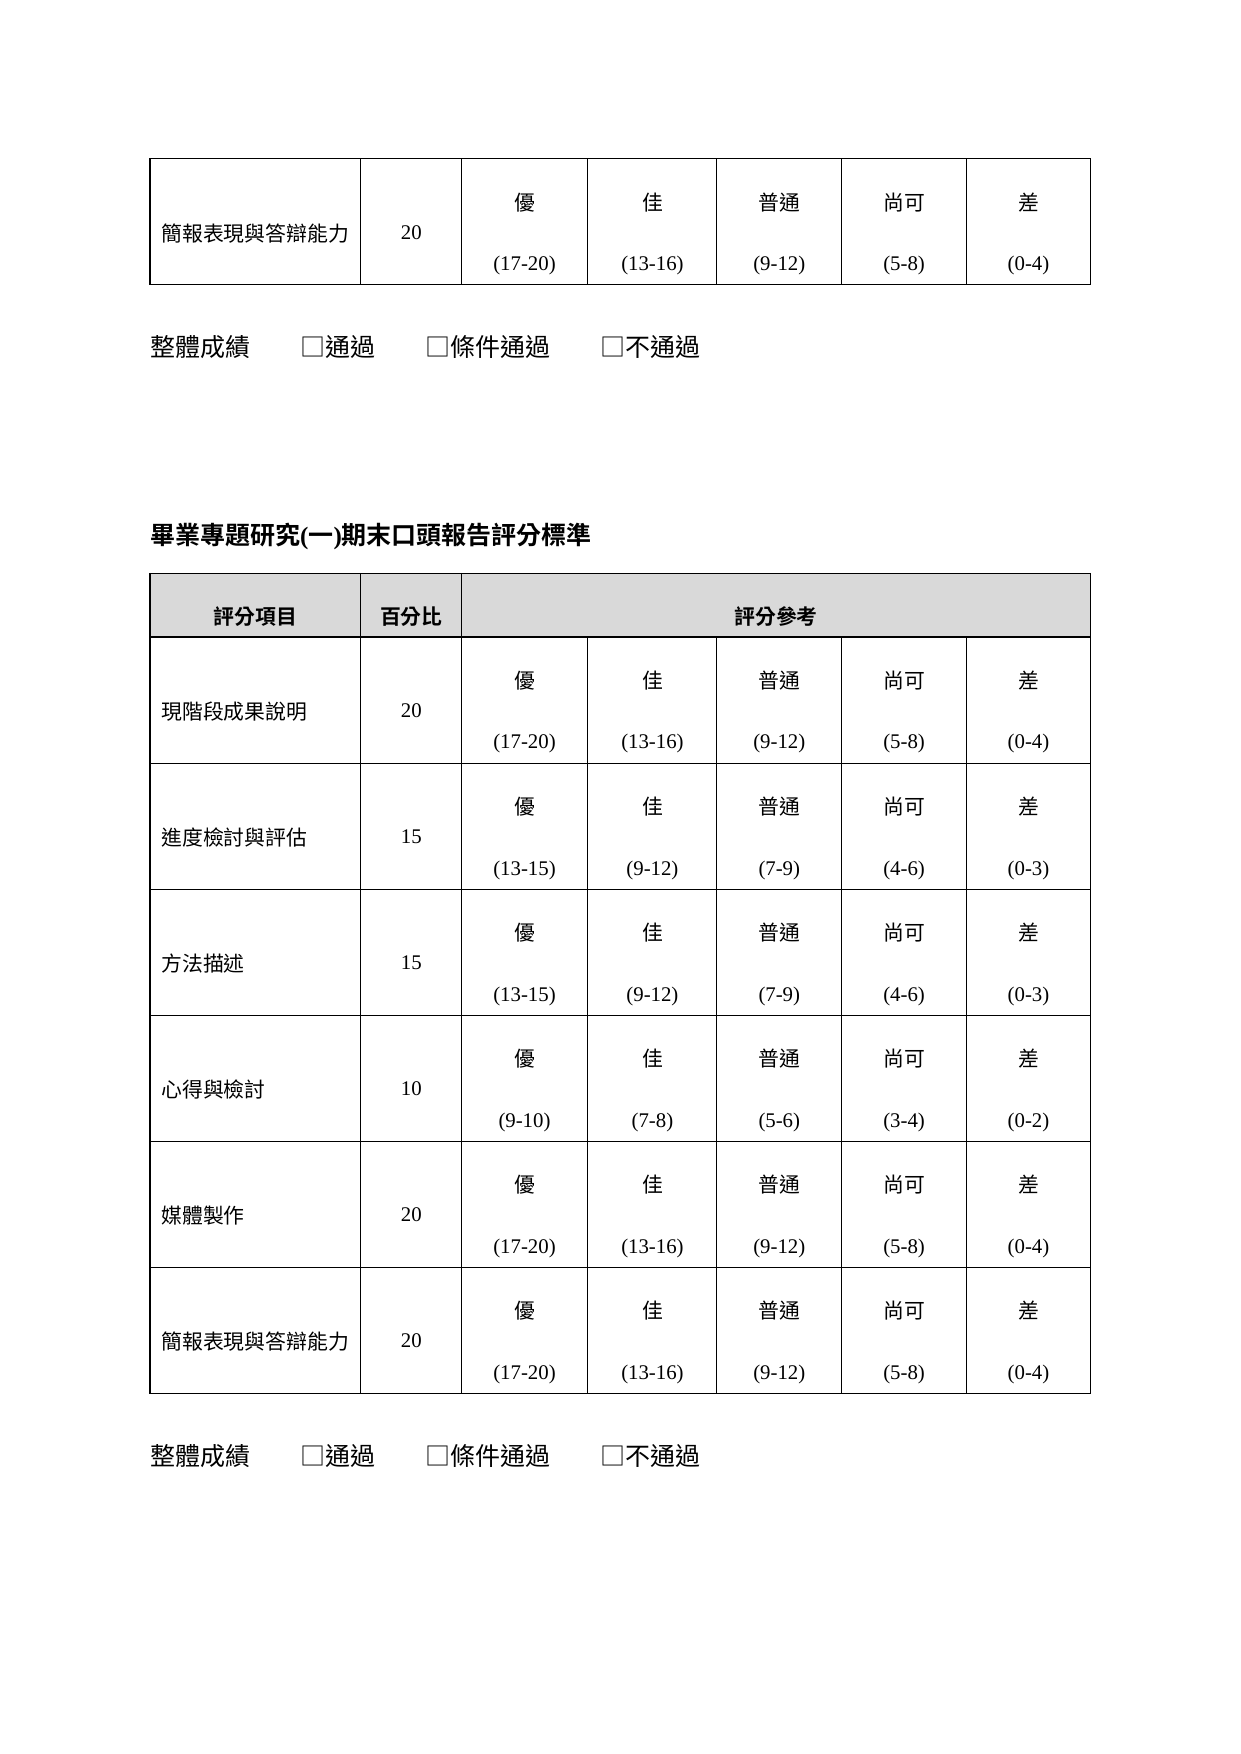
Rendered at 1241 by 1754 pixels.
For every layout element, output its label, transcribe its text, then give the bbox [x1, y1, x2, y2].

table_cell 方法描述 [151, 890, 360, 1014]
table_cell 優 (17-20) [462, 1142, 587, 1267]
table_cell 尚可 (5-8) [842, 159, 966, 284]
table_cell 普通 (5-6) [717, 1016, 841, 1141]
table_cell 15 [361, 764, 461, 888]
table_cell 普通 (7-9) [717, 890, 841, 1014]
table_cell 進度檢討與評估 [151, 764, 360, 888]
table_cell 優 (13-15) [462, 764, 587, 888]
table_cell 普通 (9-12) [717, 638, 841, 762]
text 整體成績 □通過 □條件通過 □不通過 [150, 1412, 1090, 1475]
table_cell 簡報表現與答辯能力 [151, 1268, 360, 1393]
table_cell 尚可 (4-6) [842, 764, 966, 888]
table_cell 尚可 (5-8) [842, 1268, 966, 1393]
table_cell 媒體製作 [151, 1142, 360, 1267]
table_cell 佳 (13-16) [588, 1268, 716, 1393]
table_cell 差 (0-4) [967, 1268, 1090, 1393]
table_cell 優 (17-20) [462, 1268, 587, 1393]
table_cell 優 (13-15) [462, 890, 587, 1014]
table_cell 尚可 (5-8) [842, 1142, 966, 1267]
table_cell 20 [361, 638, 461, 762]
table_cell 尚可 (5-8) [842, 638, 966, 762]
table_cell 簡報表現與答辯能力 [151, 159, 360, 284]
table_header 百分比 [361, 574, 461, 636]
table_cell 佳 (13-16) [588, 159, 716, 284]
table_cell 心得與檢討 [151, 1016, 360, 1141]
table_cell 差 (0-4) [967, 638, 1090, 762]
table_cell 普通 (9-12) [717, 159, 841, 284]
table_cell 差 (0-2) [967, 1016, 1090, 1141]
text 整體成績 □通過 □條件通過 □不通過 [150, 304, 1090, 367]
table_cell 尚可 (3-4) [842, 1016, 966, 1141]
table_cell 尚可 (4-6) [842, 890, 966, 1014]
table_cell 佳 (9-12) [588, 764, 716, 888]
table_cell 差 (0-4) [967, 159, 1090, 284]
table_cell 優 (17-20) [462, 638, 587, 762]
table_cell 差 (0-4) [967, 1142, 1090, 1267]
table_cell 佳 (13-16) [588, 1142, 716, 1267]
table_cell 差 (0-3) [967, 764, 1090, 888]
table_cell 佳 (9-12) [588, 890, 716, 1014]
table_header 評分項目 [151, 574, 360, 636]
table_cell 現階段成果說明 [151, 638, 360, 762]
table_cell 佳 (7-8) [588, 1016, 716, 1141]
table_cell 10 [361, 1016, 461, 1141]
table_cell 20 [361, 1142, 461, 1267]
table_cell 優 (17-20) [462, 159, 587, 284]
table_header 評分參考 [462, 574, 1090, 636]
table_cell 15 [361, 890, 461, 1014]
table_cell 普通 (9-12) [717, 1142, 841, 1267]
text 畢業專題研究(一)期末口頭報告評分標準 [150, 492, 1090, 554]
table_cell 普通 (9-12) [717, 1268, 841, 1393]
table_cell 20 [361, 1268, 461, 1393]
table_cell 優 (9-10) [462, 1016, 587, 1141]
table_cell 佳 (13-16) [588, 638, 716, 762]
table_cell 普通 (7-9) [717, 764, 841, 888]
table_cell 差 (0-3) [967, 890, 1090, 1014]
table_cell 20 [361, 159, 461, 284]
